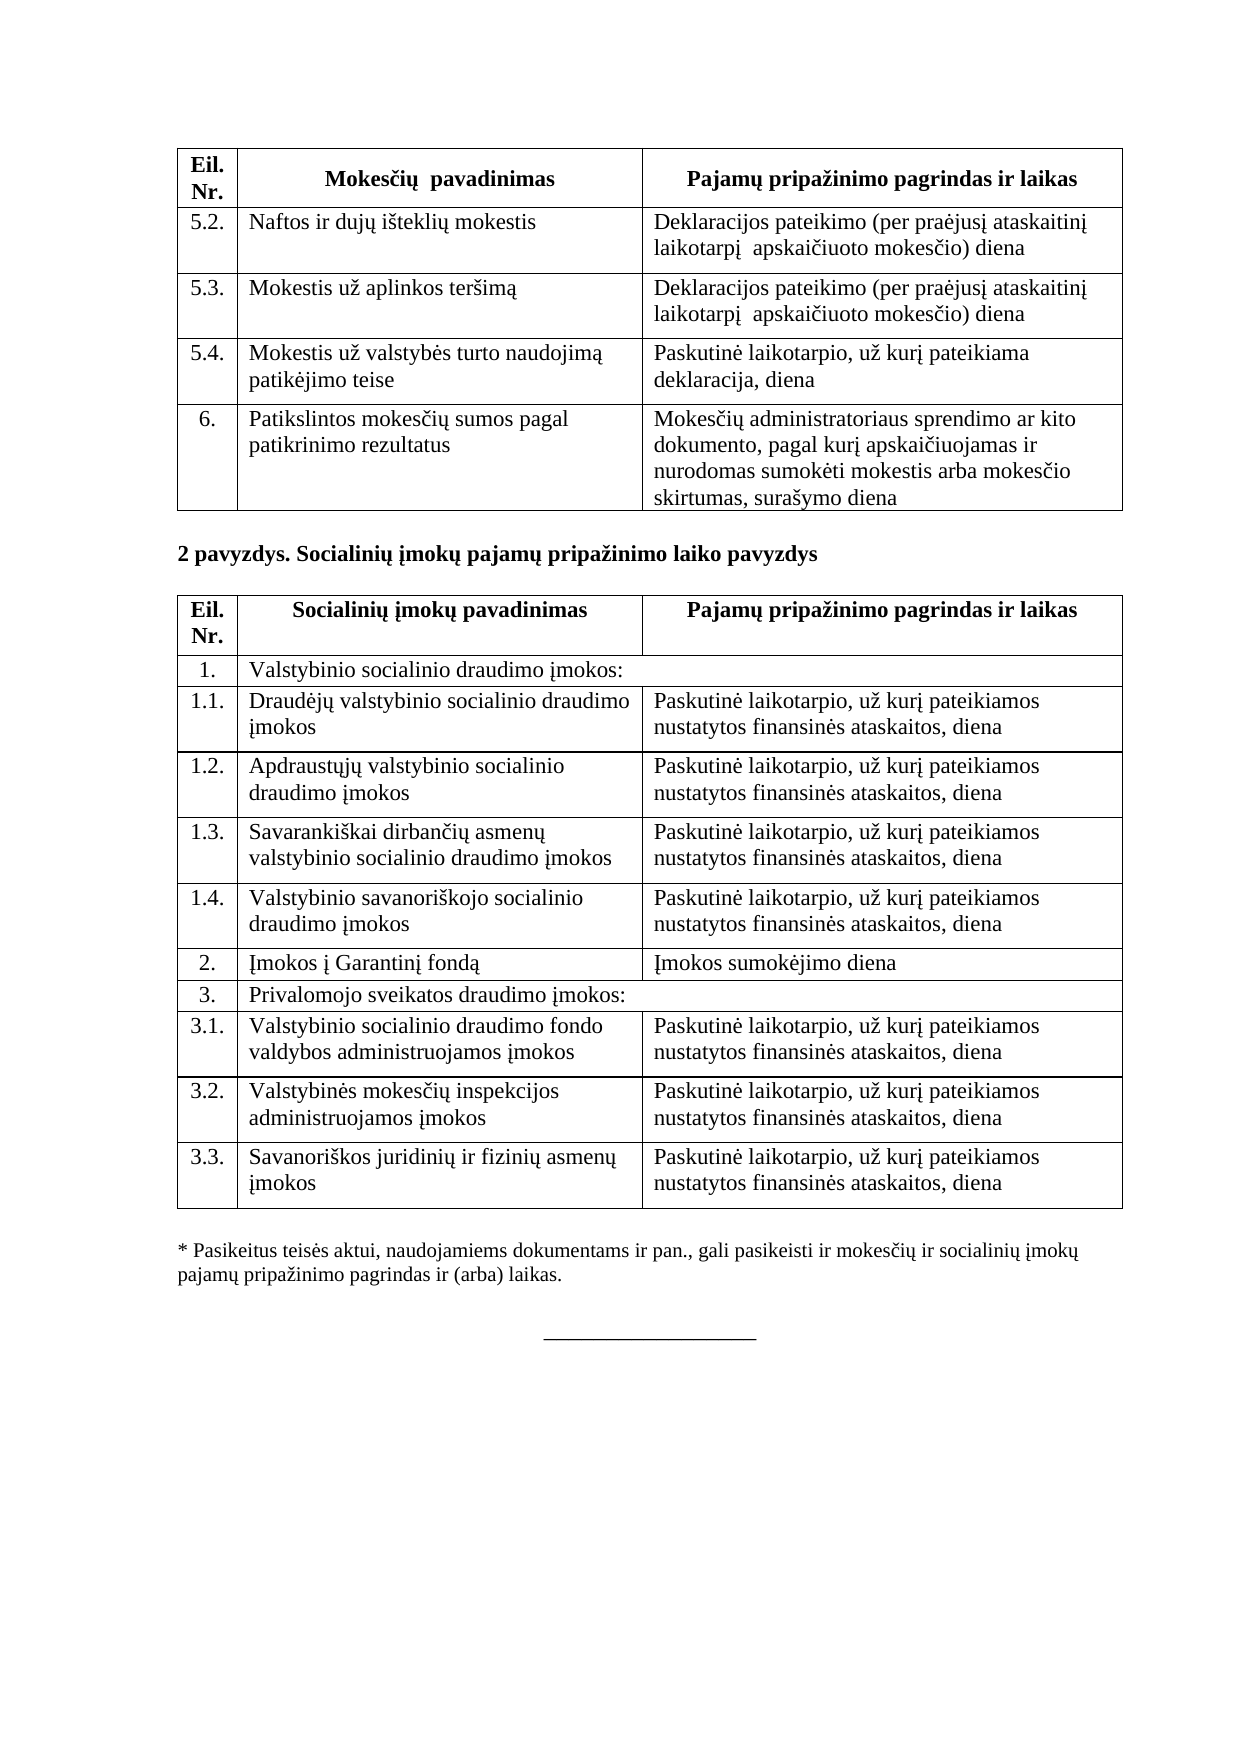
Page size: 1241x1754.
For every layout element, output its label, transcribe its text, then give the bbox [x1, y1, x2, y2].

table_cell Savanoriškos juridinių ir fizinių asmenų įmokos [238, 1143, 642, 1208]
table_cell Valstybinio socialinio draudimo įmokos: [238, 656, 1122, 686]
text 2 pavyzdys. Socialinių įmokų pajamų pripažinimo laiko pavyzdys [177, 540, 1122, 566]
table_cell Mokesčių administratoriaus sprendimo ar kito dokumento, pagal kurį apskaičiuojamas ir nurodomas sumokėti mokestis arba mokesčio skirtumas, surašymo diena [643, 405, 1122, 510]
table_cell Įmokos sumokėjimo diena [643, 949, 1122, 979]
table_cell 5.4. [178, 339, 237, 404]
table_cell 3.3. [178, 1143, 237, 1208]
table_cell 3.2. [178, 1078, 237, 1142]
table_cell Paskutinė laikotarpio, už kurį pateikiamos nustatytos finansinės ataskaitos, diena [643, 753, 1122, 817]
table_cell Paskutinė laikotarpio, už kurį pateikiamos nustatytos finansinės ataskaitos, diena [643, 884, 1122, 948]
table_header Pajamų pripažinimo pagrindas ir laikas [643, 596, 1122, 654]
table_cell Paskutinė laikotarpio, už kurį pateikiamos nustatytos finansinės ataskaitos, diena [643, 1012, 1122, 1076]
table_header Socialinių įmokų pavadinimas [238, 596, 642, 654]
table_cell 1.3. [178, 818, 237, 883]
table_header Eil. Nr. [178, 596, 237, 654]
table_cell Savarankiškai dirbančių asmenų valstybinio socialinio draudimo įmokos [238, 818, 642, 883]
table_cell 6. [178, 405, 237, 510]
table_cell Valstybinio savanoriškojo socialinio draudimo įmokos [238, 884, 642, 948]
table_cell 5.3. [178, 274, 237, 338]
table_cell 1.2. [178, 753, 237, 817]
table_cell Deklaracijos pateikimo (per praėjusį ataskaitinį laikotarpį apskaičiuoto mokesčio) diena [643, 274, 1122, 338]
table_cell Apdraustųjų valstybinio socialinio draudimo įmokos [238, 753, 642, 817]
table_cell Deklaracijos pateikimo (per praėjusį ataskaitinį laikotarpį apskaičiuoto mokesčio) diena [643, 208, 1122, 273]
table_cell Privalomojo sveikatos draudimo įmokos: [238, 981, 1122, 1011]
text * Pasikeitus teisės aktui, naudojamiems dokumentams ir pan., gali pasikeisti ir mokesčių ir socialinių įmokų pajamų pripažinimo pagrindas ir (arba) laikas. [177, 1237, 1122, 1286]
table_cell Mokestis už aplinkos teršimą [238, 274, 642, 338]
table_cell Paskutinė laikotarpio, už kurį pateikiamos nustatytos finansinės ataskaitos, diena [643, 1143, 1122, 1208]
table_cell Draudėjų valstybinio socialinio draudimo įmokos [238, 687, 642, 751]
table_cell 3. [178, 981, 237, 1011]
table_cell 1.4. [178, 884, 237, 948]
table_cell Paskutinė laikotarpio, už kurį pateikiamos nustatytos finansinės ataskaitos, diena [643, 687, 1122, 751]
table_cell Įmokos į Garantinį fondą [238, 949, 642, 979]
table_cell 3.1. [178, 1012, 237, 1076]
table_cell 5.2. [178, 208, 237, 273]
table_cell Paskutinė laikotarpio, už kurį pateikiamos nustatytos finansinės ataskaitos, diena [643, 818, 1122, 883]
table_cell Mokestis už valstybės turto naudojimą patikėjimo teise [238, 339, 642, 404]
table_cell Valstybinio socialinio draudimo fondo valdybos administruojamos įmokos [238, 1012, 642, 1076]
table_header Eil. Nr. [178, 149, 237, 207]
table_cell Paskutinė laikotarpio, už kurį pateikiamos nustatytos finansinės ataskaitos, diena [643, 1078, 1122, 1142]
table_header Pajamų pripažinimo pagrindas ir laikas [643, 149, 1122, 207]
text _________________ [177, 1314, 1122, 1343]
table_cell 2. [178, 949, 237, 979]
table_cell Patikslintos mokesčių sumos pagal patikrinimo rezultatus [238, 405, 642, 510]
table_cell Paskutinė laikotarpio, už kurį pateikiama deklaracija, diena [643, 339, 1122, 404]
table_cell 1.1. [178, 687, 237, 751]
table_cell Valstybinės mokesčių inspekcijos administruojamos įmokos [238, 1078, 642, 1142]
table_cell 1. [178, 656, 237, 686]
table_cell Naftos ir dujų išteklių mokestis [238, 208, 642, 273]
table_header Mokesčių pavadinimas [238, 149, 642, 207]
